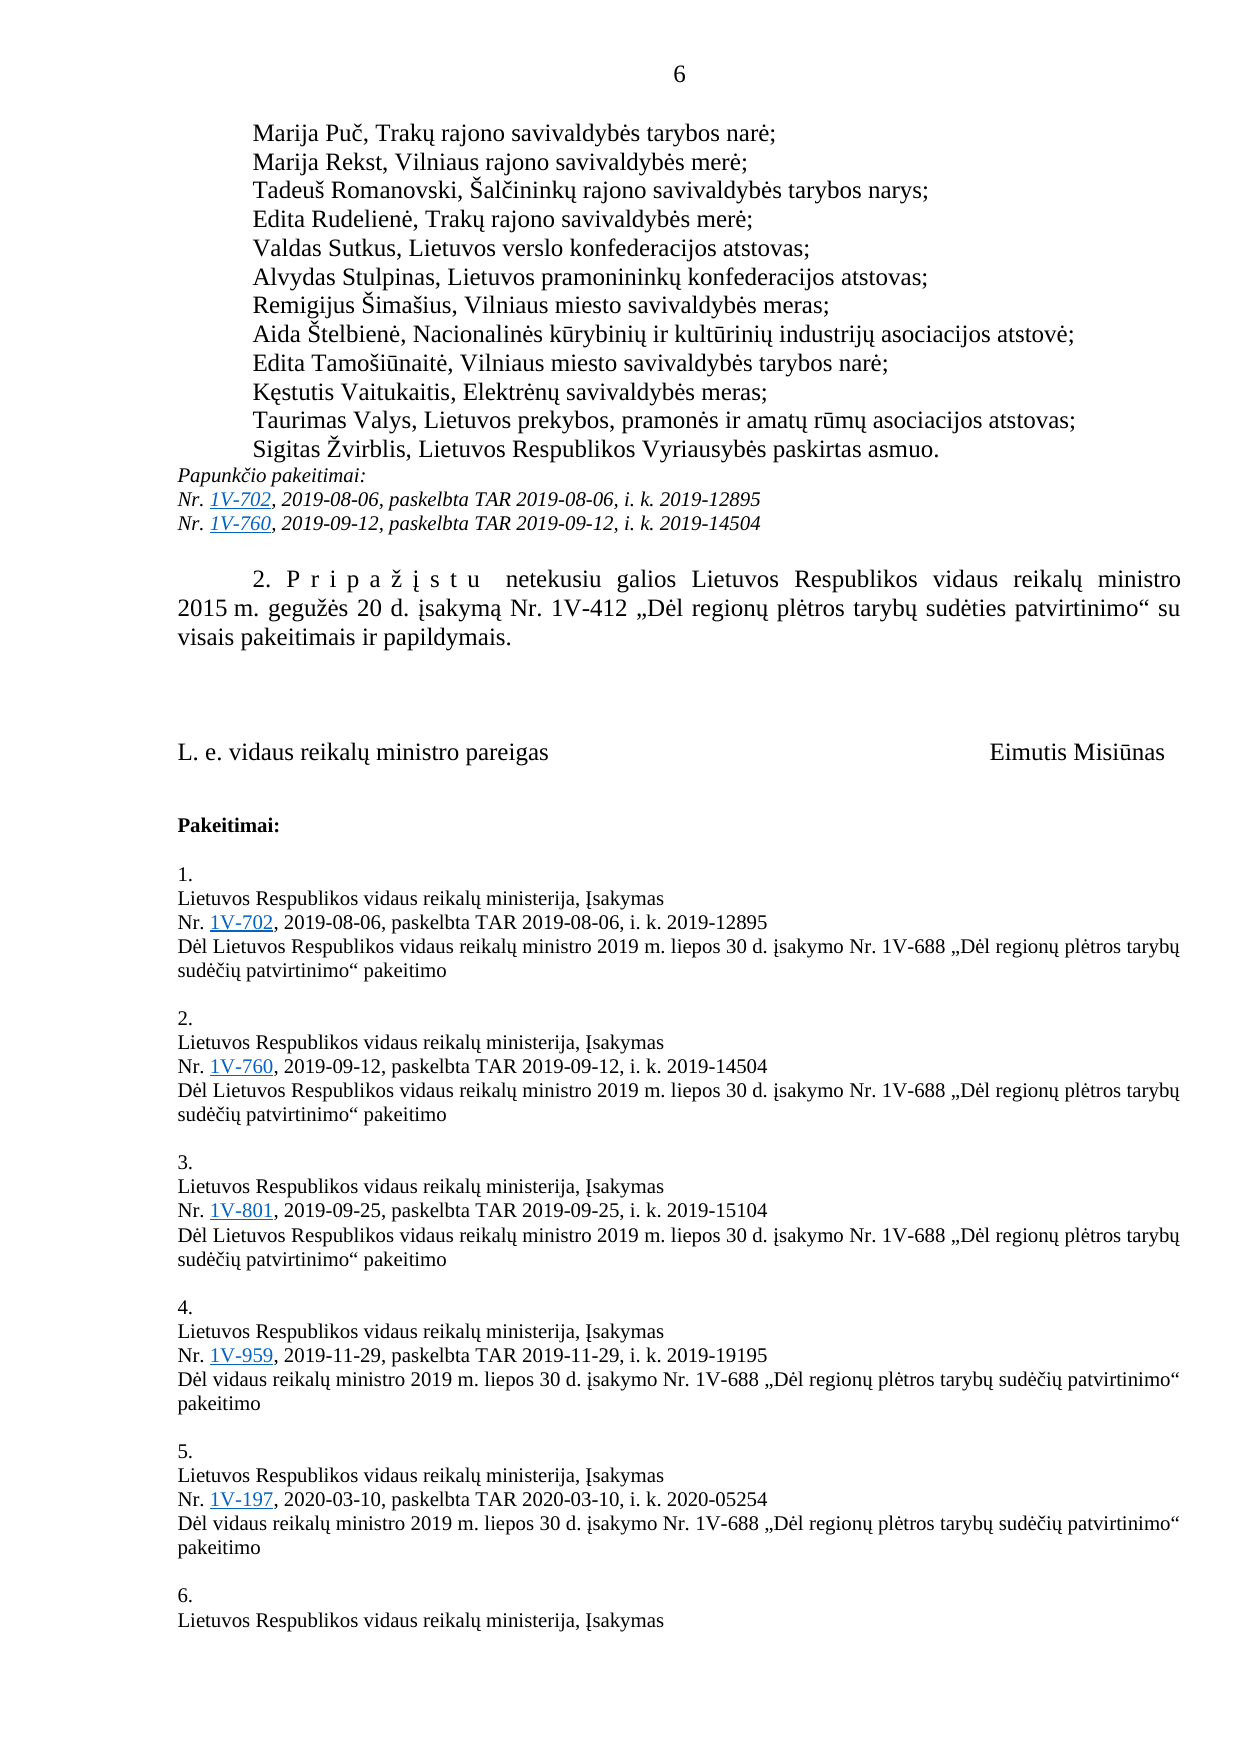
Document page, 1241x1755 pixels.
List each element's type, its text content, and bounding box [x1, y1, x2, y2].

text Papunkčio pakeitimai: [177, 463, 1181, 487]
text Valdas Sutkus, Lietuvos verslo konfederacijos atstovas; [177, 233, 1181, 262]
text Dėl Lietuvos Respublikos vidaus reikalų ministro 2019 m. liepos 30 d. įsakymo Nr. 1V-688 „Dėl regionų plėtros tarybų sudėčių patvirtinimo“ pakeitimo [177, 1078, 1181, 1126]
text Dėl vidaus reikalų ministro 2019 m. liepos 30 d. įsakymo Nr. 1V-688 „Dėl regionų plėtros tarybų sudėčių patvirtinimo“ pakeitimo [177, 1511, 1181, 1559]
text Nr. 1V-959, 2019-11-29, paskelbta TAR 2019-11-29, i. k. 2019-19195 [177, 1343, 1181, 1367]
text 1. [177, 862, 1181, 886]
text 4. [177, 1295, 1181, 1319]
text Lietuvos Respublikos vidaus reikalų ministerija, Įsakymas [177, 886, 1181, 910]
text Marija Puč, Trakų rajono savivaldybės tarybos narė; [177, 118, 1181, 147]
text Dėl vidaus reikalų ministro 2019 m. liepos 30 d. įsakymo Nr. 1V-688 „Dėl regionų plėtros tarybų sudėčių patvirtinimo“ pakeitimo [177, 1367, 1181, 1415]
text Edita Rudelienė, Trakų rajono savivaldybės merė; [177, 204, 1181, 233]
text Lietuvos Respublikos vidaus reikalų ministerija, Įsakymas [177, 1319, 1181, 1343]
text 2. [177, 1006, 1181, 1030]
text 2. Pripažįstu netekusiu galios Lietuvos Respublikos vidaus reikalų ministro 2015 m. gegužės 20 d. įsakymą Nr. 1V-412 „Dėl regionų plėtros tarybų sudėties patvirtinimo“ su visais pakeitimais ir papildymais. [177, 564, 1181, 650]
text Taurimas Valys, Lietuvos prekybos, pramonės ir amatų rūmų asociacijos atstovas; [177, 406, 1181, 434]
text Lietuvos Respublikos vidaus reikalų ministerija, Įsakymas [177, 1030, 1181, 1054]
text Sigitas Žvirblis, Lietuvos Respublikos Vyriausybės paskirtas asmuo. [177, 434, 1181, 463]
text Lietuvos Respublikos vidaus reikalų ministerija, Įsakymas [177, 1607, 1181, 1632]
text Nr. 1V-801, 2019-09-25, paskelbta TAR 2019-09-25, i. k. 2019-15104 [177, 1198, 1181, 1222]
text Dėl Lietuvos Respublikos vidaus reikalų ministro 2019 m. liepos 30 d. įsakymo Nr. 1V-688 „Dėl regionų plėtros tarybų sudėčių patvirtinimo“ pakeitimo [177, 1222, 1181, 1271]
text Pakeitimai: [177, 813, 1181, 837]
text 5. [177, 1439, 1181, 1463]
text 3. [177, 1150, 1181, 1174]
text 6. [177, 1583, 1181, 1607]
text Lietuvos Respublikos vidaus reikalų ministerija, Įsakymas [177, 1463, 1181, 1487]
text Lietuvos Respublikos vidaus reikalų ministerija, Įsakymas [177, 1174, 1181, 1198]
text Nr. 1V-702, 2019-08-06, paskelbta TAR 2019-08-06, i. k. 2019-12895 [177, 910, 1181, 934]
text Alvydas Stulpinas, Lietuvos pramonininkų konfederacijos atstovas; [177, 262, 1181, 291]
text Nr. 1V-760, 2019-09-12, paskelbta TAR 2019-09-12, i. k. 2019-14504 [177, 511, 1181, 535]
text Aida Štelbienė, Nacionalinės kūrybinių ir kultūrinių industrijų asociacijos atstovė; [177, 319, 1181, 348]
text Nr. 1V-702, 2019-08-06, paskelbta TAR 2019-08-06, i. k. 2019-12895 [177, 487, 1181, 511]
text Kęstutis Vaitukaitis, Elektrėnų savivaldybės meras; [177, 377, 1181, 406]
text Nr. 1V-197, 2020-03-10, paskelbta TAR 2020-03-10, i. k. 2020-05254 [177, 1487, 1181, 1511]
text Edita Tamošiūnaitė, Vilniaus miesto savivaldybės tarybos narė; [177, 348, 1181, 377]
text L. e. vidaus reikalų ministro pareigas Eimutis Misiūnas [177, 737, 1181, 765]
text Remigijus Šimašius, Vilniaus miesto savivaldybės meras; [177, 291, 1181, 319]
text Tadeuš Romanovski, Šalčininkų rajono savivaldybės tarybos narys; [177, 176, 1181, 204]
text Nr. 1V-760, 2019-09-12, paskelbta TAR 2019-09-12, i. k. 2019-14504 [177, 1054, 1181, 1078]
text Marija Rekst, Vilniaus rajono savivaldybės merė; [177, 147, 1181, 176]
text Dėl Lietuvos Respublikos vidaus reikalų ministro 2019 m. liepos 30 d. įsakymo Nr. 1V-688 „Dėl regionų plėtros tarybų sudėčių patvirtinimo“ pakeitimo [177, 934, 1181, 982]
